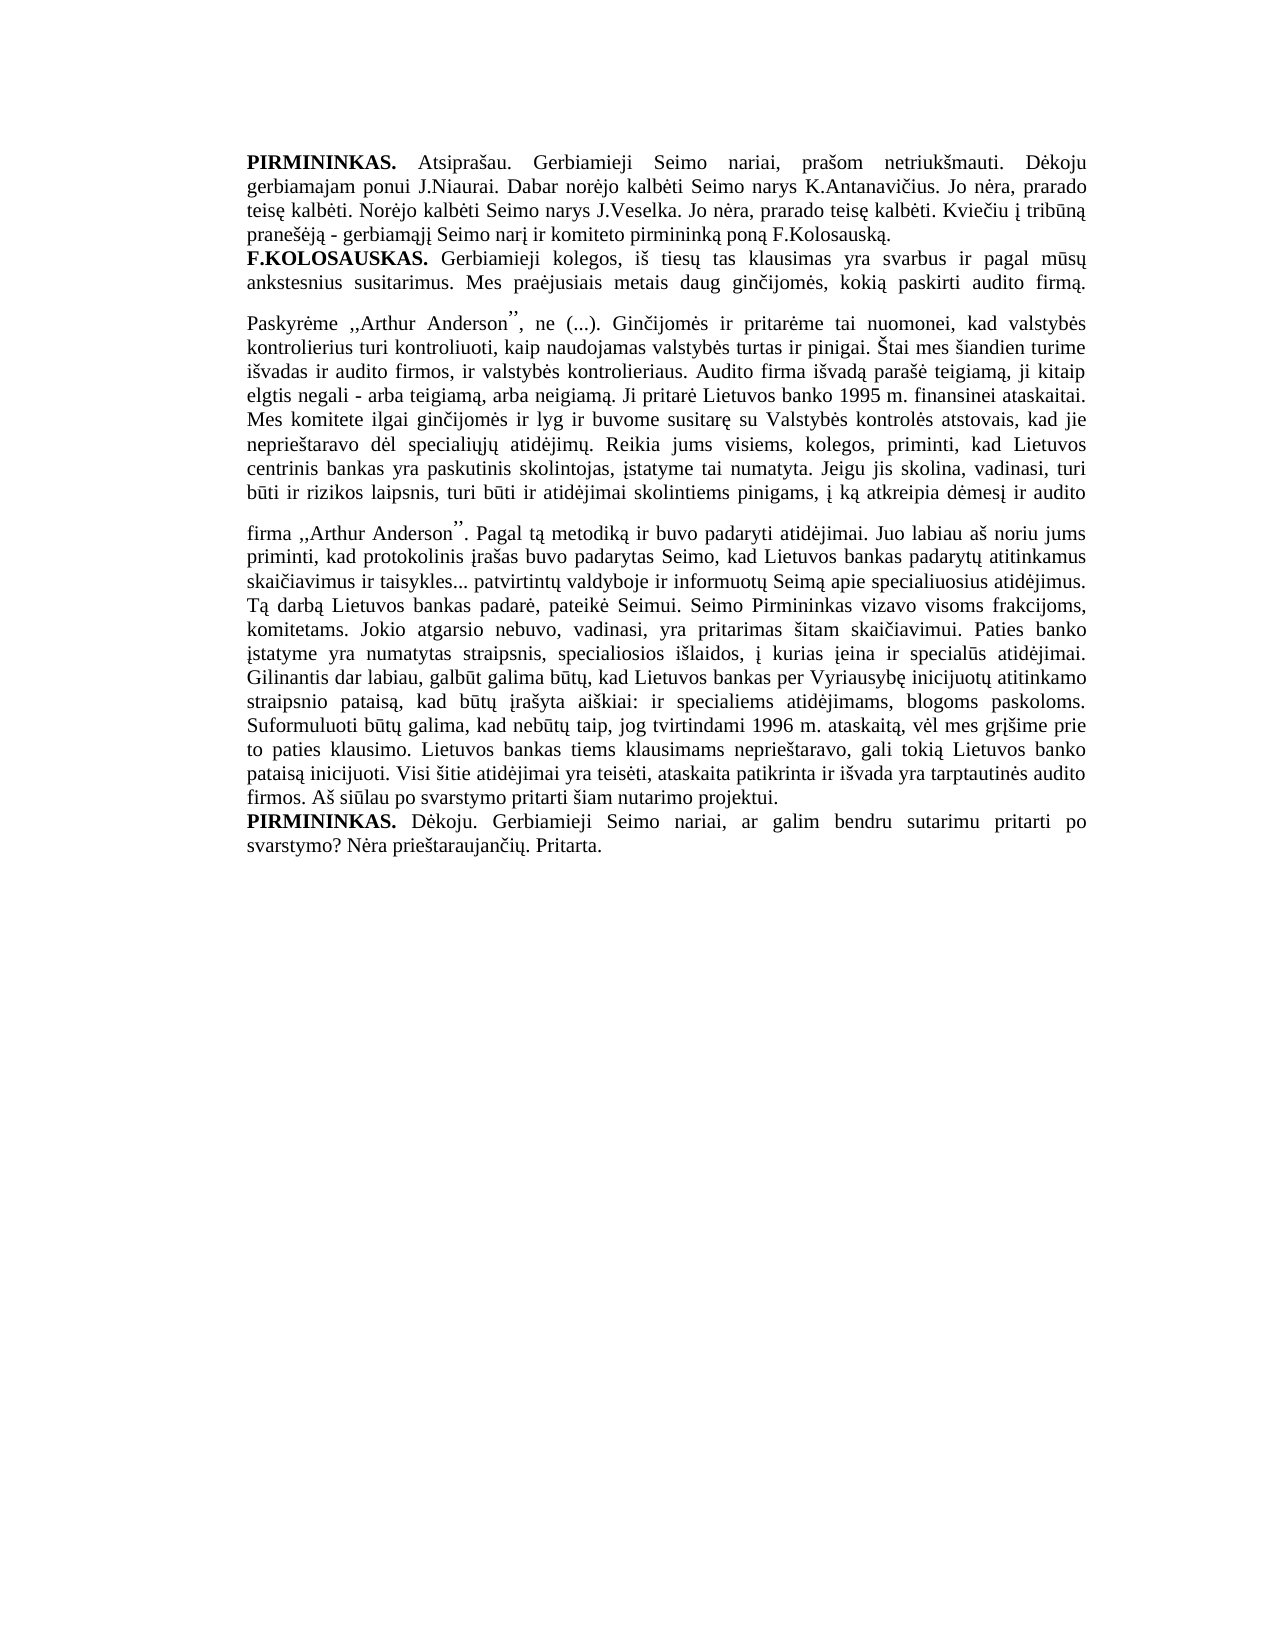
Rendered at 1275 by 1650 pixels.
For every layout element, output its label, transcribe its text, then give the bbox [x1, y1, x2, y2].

text PIRMININKAS. Atsiprašau. Gerbiamieji Seimo nariai, prašom netriukšmauti. Dėkoju gerbiamajam ponui J.Niaurai. Dabar norėjo kalbėti Seimo narys K.Antanavičius. Jo nėra, prarado teisę kalbėti. Norėjo kalbėti Seimo narys J.Veselka. Jo nėra, prarado teisę kalbėti. Kviečiu į tribūną pranešėją - gerbiamąjį Seimo narį ir komiteto pirmininką poną F.Kolosauską. [247, 150, 1087, 246]
text F.KOLOSAUSKAS. Gerbiamieji kolegos, iš tiesų tas klausimas yra svarbus ir pagal mūsų ankstesnius susitarimus. Mes praėjusiais metais daug ginčijomės, kokią paskirti audito firmą. Paskyrėme ,,Arthur Anderson,,, ne (...). Ginčijomės ir pritarėme tai nuomonei, kad valstybės kontrolierius turi kontroliuoti, kaip naudojamas valstybės turtas ir pinigai. Štai mes šiandien turime išvadas ir audito firmos, ir valstybės kontrolieriaus. Audito firma išvadą parašė teigiamą, ji kitaip elgtis negali - arba teigiamą, arba neigiamą. Ji pritarė Lietuvos banko 1995 m. finansinei ataskaitai. Mes komitete ilgai ginčijomės ir lyg ir buvome susitarę su Valstybės kontrolės atstovais, kad jie neprieštaravo dėl specialiųjų atidėjimų. Reikia jums visiems, kolegos, priminti, kad Lietuvos centrinis bankas yra paskutinis skolintojas, įstatyme tai numatyta. Jeigu jis skolina, vadinasi, turi būti ir rizikos laipsnis, turi būti ir atidėjimai skolintiems pinigams, į ką atkreipia dėmesį ir audito firma ,,Arthur Anderson,,. Pagal tą metodiką ir buvo padaryti atidėjimai. Juo labiau aš noriu jums priminti, kad protokolinis įrašas buvo padarytas Seimo, kad Lietuvos bankas padarytų atitinkamus skaičiavimus ir taisykles... patvirtintų valdyboje ir informuotų Seimą apie specialiuosius atidėjimus. Tą darbą Lietuvos bankas padarė, pateikė Seimui. Seimo Pirmininkas vizavo visoms frakcijoms, komitetams. Jokio atgarsio nebuvo, vadinasi, yra pritarimas šitam skaičiavimui. Paties banko įstatyme yra numatytas straipsnis, specialiosios išlaidos, į kurias įeina ir specialūs atidėjimai. Gilinantis dar labiau, galbūt galima būtų, kad Lietuvos bankas per Vyriausybę inicijuotų atitinkamo straipsnio pataisą, kad būtų įrašyta aiškiai: ir specialiems atidėjimams, blogoms paskoloms. Suformuluoti būtų galima, kad nebūtų taip, jog tvirtindami 1996 m. ataskaitą, vėl mes grįšime prie to paties klausimo. Lietuvos bankas tiems klausimams neprieštaravo, gali tokią Lietuvos banko pataisą inicijuoti. Visi šitie atidėjimai yra teisėti, ataskaita patikrinta ir išvada yra tarptautinės audito firmos. Aš siūlau po svarstymo pritarti šiam nutarimo projektui. [247, 246, 1087, 809]
text PIRMININKAS. Dėkoju. Gerbiamieji Seimo nariai, ar galim bendru sutarimu pritarti po svarstymo? Nėra prieštaraujančių. Pritarta. [247, 809, 1087, 857]
